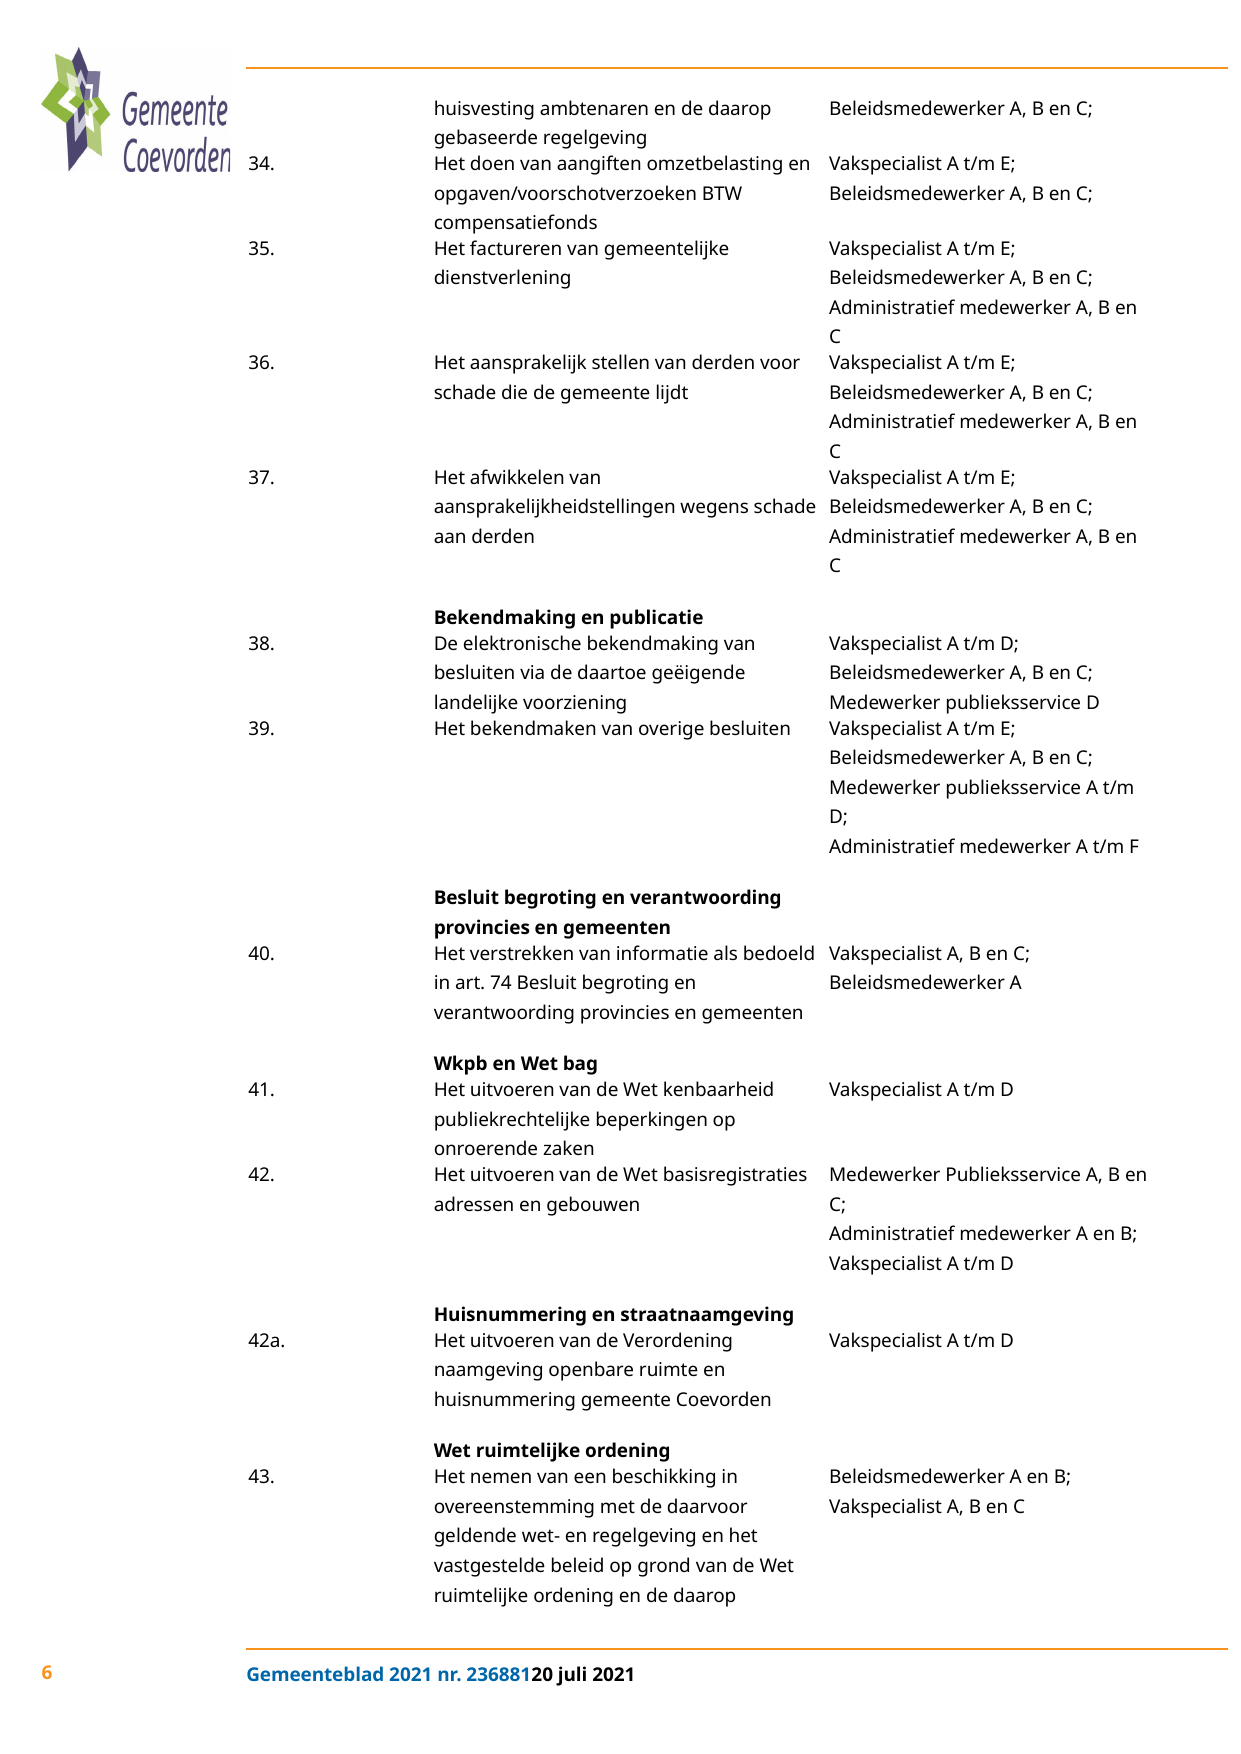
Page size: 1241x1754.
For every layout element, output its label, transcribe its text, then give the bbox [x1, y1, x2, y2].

table_cell 34. [248, 150, 433, 235]
table_cell [829, 1438, 1152, 1463]
table_cell Vakspecialist A t/m E; Beleidsmedewerker A, B en C; Administratief medewerker A, B en C [829, 464, 1152, 578]
table_cell Het aansprakelijk stellen van derden voor schade die de gemeente lijdt [434, 350, 829, 464]
table_cell Huisnummering en straatnaamgeving [434, 1301, 829, 1327]
table_cell Wet ruimtelijke ordening [434, 1438, 829, 1463]
table_cell [829, 1051, 1152, 1076]
table_cell [248, 1051, 433, 1076]
table_cell [248, 885, 433, 940]
table_cell Vakspecialist A t/m D; Beleidsmedewerker A, B en C; Medewerker publieksservice D [829, 630, 1152, 715]
table_cell Het doen van aangiften omzetbelasting en opgaven/voorschotverzoeken BTW compensatiefonds [434, 150, 829, 235]
table_cell [434, 1276, 829, 1301]
table_cell [434, 1412, 829, 1438]
table_cell [829, 1301, 1152, 1327]
table_cell Besluit begroting en verantwoording provincies en gemeenten [434, 885, 829, 940]
table_cell [248, 1438, 433, 1463]
table_cell [829, 604, 1152, 630]
table_cell Vakspecialist A t/m E; Beleidsmedewerker A, B en C; [829, 150, 1152, 235]
table_cell Vakspecialist A t/m E; Beleidsmedewerker A, B en C; Administratief medewerker A, B en C [829, 235, 1152, 349]
table_cell Beleidsmedewerker A en B; Vakspecialist A, B en C [829, 1464, 1152, 1607]
table_cell Het bekendmaken van overige besluiten [434, 715, 829, 859]
table_cell [248, 1025, 433, 1051]
table_cell [248, 1301, 433, 1327]
table_cell 36. [248, 350, 433, 464]
table_cell [248, 1276, 433, 1301]
table_cell 37. [248, 464, 433, 578]
table_cell Vakspecialist A, B en C; Beleidsmedewerker A [829, 940, 1152, 1025]
table_cell Het uitvoeren van de Verordening naamgeving openbare ruimte en huisnummering gemeente Coevorden [434, 1327, 829, 1412]
table_cell 40. [248, 940, 433, 1025]
table_cell Vakspecialist A t/m E; Beleidsmedewerker A, B en C; Medewerker publieksservice A t/m D; Administratief medewerker A t/m F [829, 715, 1152, 859]
table_cell [248, 579, 433, 604]
table_cell 42a. [248, 1327, 433, 1412]
table_cell [829, 1412, 1152, 1438]
table_cell 35. [248, 235, 433, 349]
table_cell Het verstrekken van informatie als bedoeld in art. 74 Besluit begroting en verantwoording provincies en gemeenten [434, 940, 829, 1025]
table_cell Het factureren van gemeentelijke dienstverlening [434, 235, 829, 349]
table_cell Medewerker Publieksservice A, B en C; Administratief medewerker A en B; Vakspecialist A t/m D [829, 1161, 1152, 1276]
table_cell 43. [248, 1464, 433, 1607]
table_cell Vakspecialist A t/m E; Beleidsmedewerker A, B en C; Administratief medewerker A, B en C [829, 350, 1152, 464]
table_cell Het afwikkelen van aansprakelijkheidstellingen wegens schade aan derden [434, 464, 829, 578]
table_cell 41. [248, 1076, 433, 1161]
table_cell Het uitvoeren van de Wet kenbaarheid publiekrechtelijke beperkingen op onroerende zaken [434, 1076, 829, 1161]
table_cell [434, 1025, 829, 1051]
table_cell 39. [248, 715, 433, 859]
table_cell Wkpb en Wet bag [434, 1051, 829, 1076]
table_cell Beleidsmedewerker A, B en C; [829, 95, 1152, 150]
table_cell 38. [248, 630, 433, 715]
table_cell [829, 1025, 1152, 1051]
table_cell Vakspecialist A t/m D [829, 1076, 1152, 1161]
picture [41, 47, 231, 172]
table_cell [248, 1412, 433, 1438]
table_cell [248, 859, 433, 884]
table_cell [829, 579, 1152, 604]
table_cell [829, 1276, 1152, 1301]
table_cell [829, 859, 1152, 884]
table_cell Het uitvoeren van de Wet basisregistraties adressen en gebouwen [434, 1161, 829, 1276]
table_cell De elektronische bekendmaking van besluiten via de daartoe geëigende landelijke voorziening [434, 630, 829, 715]
table_cell [434, 579, 829, 604]
table_cell 42. [248, 1161, 433, 1276]
table_cell [829, 885, 1152, 940]
table_cell Vakspecialist A t/m D [829, 1327, 1152, 1412]
table_cell Bekendmaking en publicatie [434, 604, 829, 630]
table_cell [248, 604, 433, 630]
table_cell [248, 95, 433, 150]
table_cell Het nemen van een beschikking in overeenstemming met de daarvoor geldende wet- en regelgeving en het vastgestelde beleid op grond van de Wet ruimtelijke ordening en de daarop [434, 1464, 829, 1607]
table_cell [434, 859, 829, 884]
table_cell huisvesting ambtenaren en de daarop gebaseerde regelgeving [434, 95, 829, 150]
